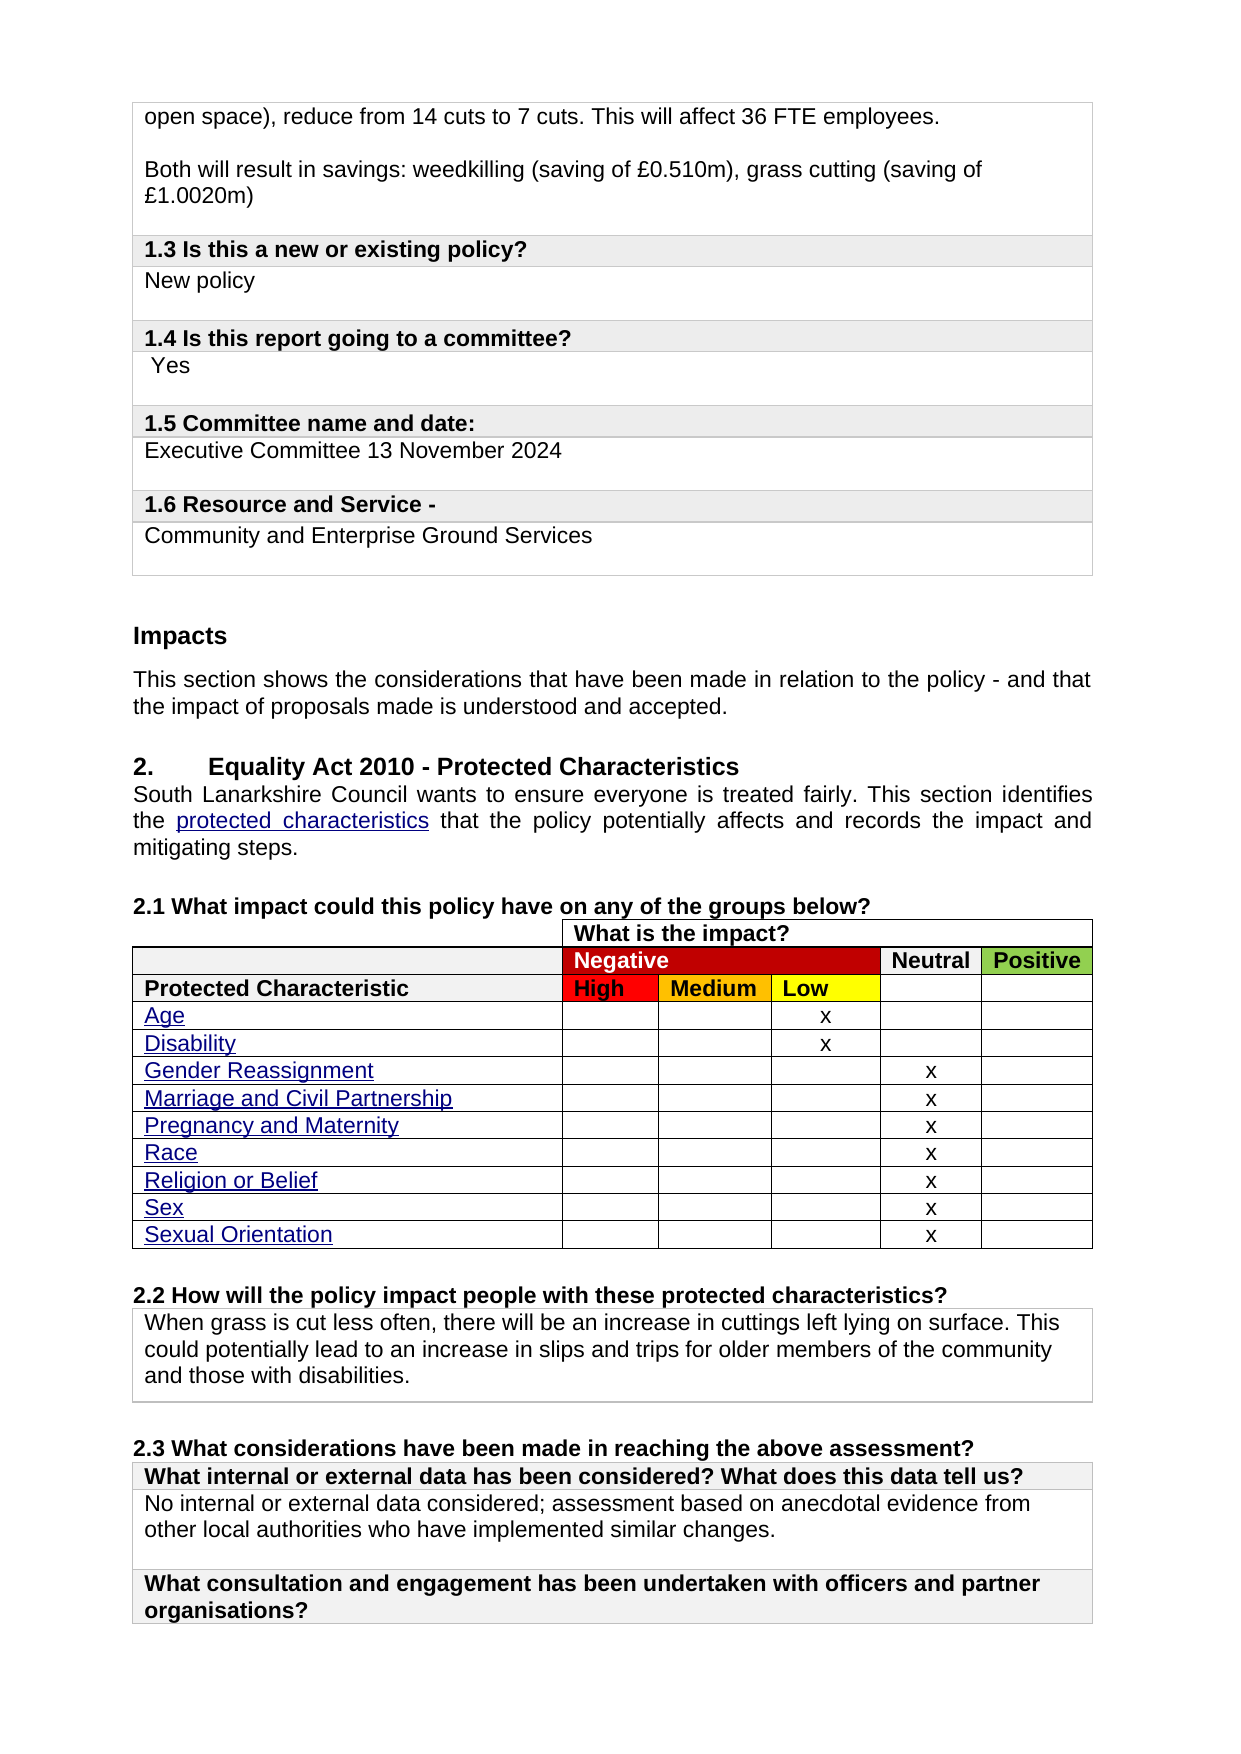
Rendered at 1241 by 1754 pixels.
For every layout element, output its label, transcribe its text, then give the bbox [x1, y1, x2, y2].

table_cell [881, 975, 981, 1001]
table_cell High [563, 975, 658, 1001]
table_cell Executive Committee 13 November 2024 [133, 438, 1092, 490]
table_cell [982, 1194, 1092, 1220]
table_cell Low [772, 975, 880, 1001]
table_cell Sexual Orientation [133, 1221, 562, 1248]
table_cell 1.6 Resource and Service - [133, 491, 1092, 521]
table_cell Positive [982, 948, 1092, 974]
table_cell Marriage and Civil Partnership [133, 1085, 562, 1111]
text Impacts [133, 621, 1093, 650]
table_cell New policy [133, 267, 1092, 319]
table_cell [133, 948, 562, 974]
table_cell Protected Characteristic [133, 975, 562, 1001]
table_cell open space), reduce from 14 cuts to 7 cuts. This will affect 36 FTE employees. Both will result in savings: weedkilling (saving of £0.510m), grass cutting (saving of £1.0020m) [133, 103, 1092, 234]
table_cell [563, 1002, 658, 1029]
table_cell [563, 1167, 658, 1193]
table_cell x [881, 1139, 981, 1166]
table_cell [659, 1194, 771, 1220]
table_cell x [881, 1167, 981, 1193]
table_cell Gender Reassignment [133, 1057, 562, 1083]
table_cell x [772, 1002, 880, 1029]
table_cell [982, 1085, 1092, 1111]
table_cell Religion or Belief [133, 1167, 562, 1193]
table_cell Pregnancy and Maternity [133, 1112, 562, 1138]
table_cell Disability [133, 1030, 562, 1056]
table_cell [982, 1139, 1092, 1166]
table_cell Race [133, 1139, 562, 1166]
subtitle 2.3 What considerations have been made in reaching the above assessment? [133, 1435, 1093, 1462]
table_cell [772, 1194, 880, 1220]
table_cell x [881, 1085, 981, 1111]
table_cell Yes [133, 352, 1092, 405]
table_cell [659, 1139, 771, 1166]
table_cell [563, 1030, 658, 1056]
table_header When grass is cut less often, there will be an increase in cuttings left lying on surface. This could potentially lead to an increase in slips and trips for older members of the community and those with disabilities. [133, 1309, 1092, 1401]
table_cell Neutral [881, 948, 981, 974]
table_cell x [772, 1030, 880, 1056]
table_cell [563, 1112, 658, 1138]
table_cell Community and Enterprise Ground Services [133, 523, 1092, 575]
table_header [133, 919, 562, 946]
table_cell [659, 1085, 771, 1111]
table_cell [563, 1057, 658, 1083]
subtitle 2.2 How will the policy impact people with these protected characteristics? [133, 1282, 1093, 1308]
table_cell x [881, 1194, 981, 1220]
table_cell x [881, 1221, 981, 1248]
table_cell [772, 1057, 880, 1083]
table_cell [659, 1030, 771, 1056]
table_cell [659, 1002, 771, 1029]
table_header What is the impact? [563, 920, 1092, 946]
table_cell [881, 1030, 981, 1056]
table_cell 1.4 Is this report going to a committee? [133, 321, 1092, 351]
table_cell 1.3 Is this a new or existing policy? [133, 236, 1092, 266]
table_cell Sex [133, 1194, 562, 1220]
text South Lanarkshire Council wants to ensure everyone is treated fairly. This section identifies the protected characteristics that the policy potentially affects and records the impact and mitigating steps. [133, 781, 1093, 860]
table_cell [772, 1085, 880, 1111]
table_cell [772, 1221, 880, 1248]
subtitle 2.1 What impact could this policy have on any of the groups below? [133, 893, 1093, 919]
table_cell [659, 1167, 771, 1193]
table_cell [982, 1057, 1092, 1083]
table_cell [563, 1085, 658, 1111]
table_cell Negative [563, 948, 880, 974]
table_cell [563, 1221, 658, 1248]
table_cell [659, 1221, 771, 1248]
text This section shows the considerations that have been made in relation to the policy - and that the impact of proposals made is understood and accepted. [133, 666, 1093, 719]
table_cell What consultation and engagement has been undertaken with officers and partner organisations? [133, 1570, 1092, 1623]
subtitle Equality Act 2010 - Protected Characteristics [133, 752, 1093, 781]
table_cell [982, 1112, 1092, 1138]
table_cell x [881, 1112, 981, 1138]
table_cell [563, 1194, 658, 1220]
table_cell Medium [659, 975, 771, 1001]
table_cell 1.5 Committee name and date: [133, 406, 1092, 436]
table_cell [563, 1139, 658, 1166]
table_cell No internal or external data considered; assessment based on anecdotal evidence from other local authorities who have implemented similar changes. [133, 1490, 1092, 1569]
table_cell [982, 1030, 1092, 1056]
table_cell [772, 1112, 880, 1138]
table_cell [982, 1002, 1092, 1029]
table_cell [881, 1002, 981, 1029]
table_cell [772, 1139, 880, 1166]
table_cell [772, 1167, 880, 1193]
table_cell [659, 1112, 771, 1138]
table_cell [659, 1057, 771, 1083]
table_header What internal or external data has been considered? What does this data tell us? [133, 1463, 1092, 1489]
table_cell [982, 1221, 1092, 1248]
table_cell [982, 975, 1092, 1001]
table_cell [982, 1167, 1092, 1193]
table_cell x [881, 1057, 981, 1083]
table_cell Age [133, 1002, 562, 1029]
